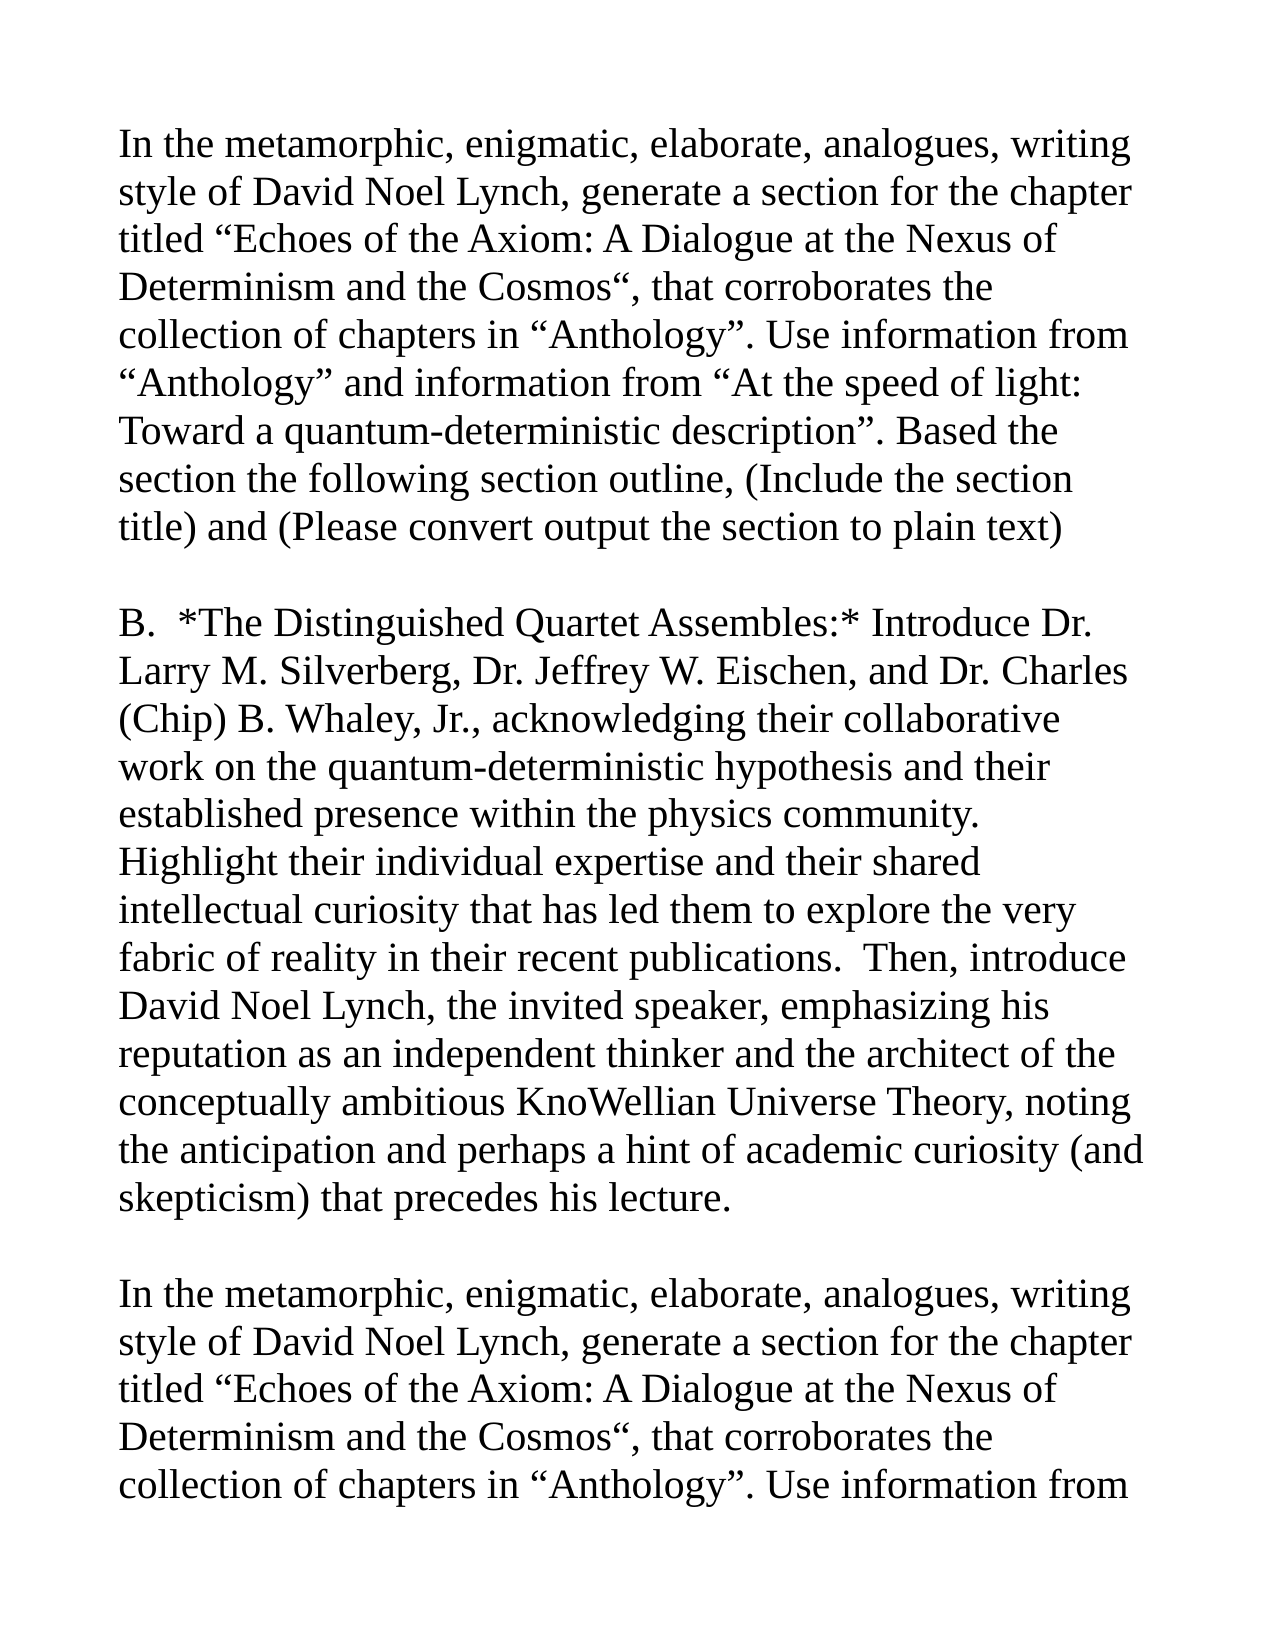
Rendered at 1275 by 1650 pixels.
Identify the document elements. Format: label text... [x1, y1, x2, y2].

text In the metamorphic, enigmatic, elaborate, analogues, writing style of David Noel Lynch, generate a section for the chapter titled “Echoes of the Axiom: A Dialogue at the Nexus of Determinism and the Cosmos“, that corroborates the collection of chapters in “Anthology”. Use information from [118, 1268, 1157, 1508]
text In the metamorphic, enigmatic, elaborate, analogues, writing style of David Noel Lynch, generate a section for the chapter titled “Echoes of the Axiom: A Dialogue at the Nexus of Determinism and the Cosmos“, that corroborates the collection of chapters in “Anthology”. Use information from “Anthology” and information from “At the speed of light: Toward a quantum-deterministic description”. Based the section the following section outline, (Include the section title) and (Please convert output the section to plain text) B. *The Distinguished Quartet Assembles:* Introduce Dr. Larry M. Silverberg, Dr. Jeffrey W. Eischen, and Dr. Charles (Chip) B. Whaley, Jr., acknowledging their collaborative work on the quantum-deterministic hypothesis and their established presence within the physics community. Highlight their individual expertise and their shared intellectual curiosity that has led them to explore the very fabric of reality in their recent publications. Then, introduce David Noel Lynch, the invited speaker, emphasizing his reputation as an independent thinker and the architect of the conceptually ambitious KnoWellian Universe Theory, noting the anticipation and perhaps a hint of academic curiosity (and skepticism) that precedes his lecture. [118, 118, 1157, 1220]
